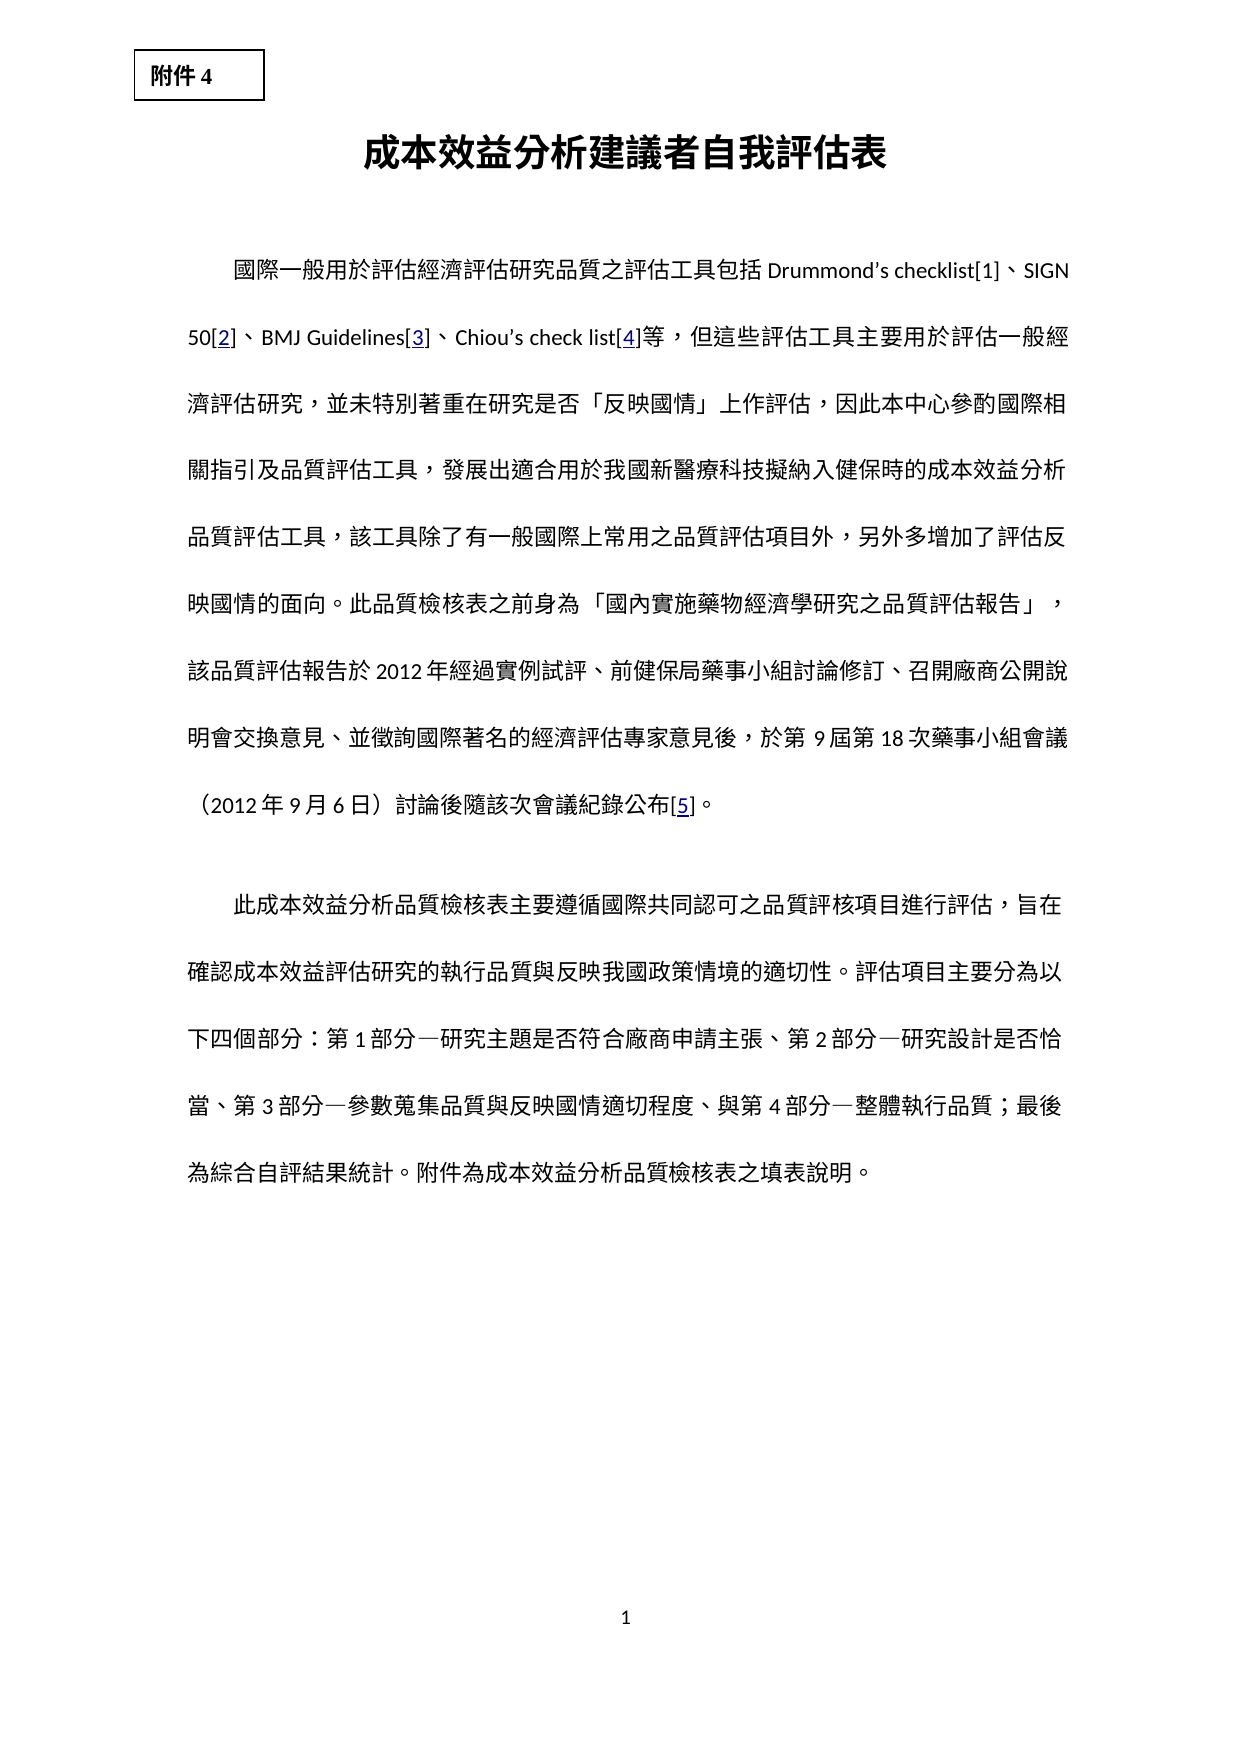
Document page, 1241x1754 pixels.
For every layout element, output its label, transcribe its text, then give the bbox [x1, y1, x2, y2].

text 國際一般用於評估經濟評估研究品質之評估工具包括Drummond’s checklist[1]、SIGN 50[2]、BMJ Guidelines[3]、Chiou’s check list[4]等，但這些評估工具主要用於評估一般經濟評估研究，並未特別著重在研究是否「反映國情」上作評估，因此本中心參酌國際相關指引及品質評估工具，發展出適合用於我國新醫療科技擬納入健保時的成本效益分析品質評估工具，該工具除了有一般國際上常用之品質評估項目外，另外多增加了評估反映國情的面向。此品質檢核表之前身為「國內實施藥物經濟學研究之品質評估報告」，該品質評估報告於2012年經過實例試評、前健保局藥事小組討論修訂、召開廠商公開說明會交換意見、並徵詢國際著名的經濟評估專家意見後，於第9屆第18次藥事小組會議（2012年9月6日）討論後隨該次會議紀錄公布[5]。 [187, 227, 1069, 824]
text 此成本效益分析品質檢核表主要遵循國際共同認可之品質評核項目進行評估，旨在確認成本效益評估研究的執行品質與反映我國政策情境的適切性。評估項目主要分為以下四個部分：第1部分—研究主題是否符合廠商申請主張、第2部分—研究設計是否恰當、第3部分—參數蒐集品質與反映國情適切程度、與第4部分—整體執行品質；最後為綜合自評結果統計。附件為成本效益分析品質檢核表之填表說明。 [187, 862, 1063, 1192]
subtitle [135, 51, 263, 99]
subtitle 成本效益分析建議者自我評估表 [187, 108, 1063, 170]
text 附件4 [150, 58, 248, 91]
